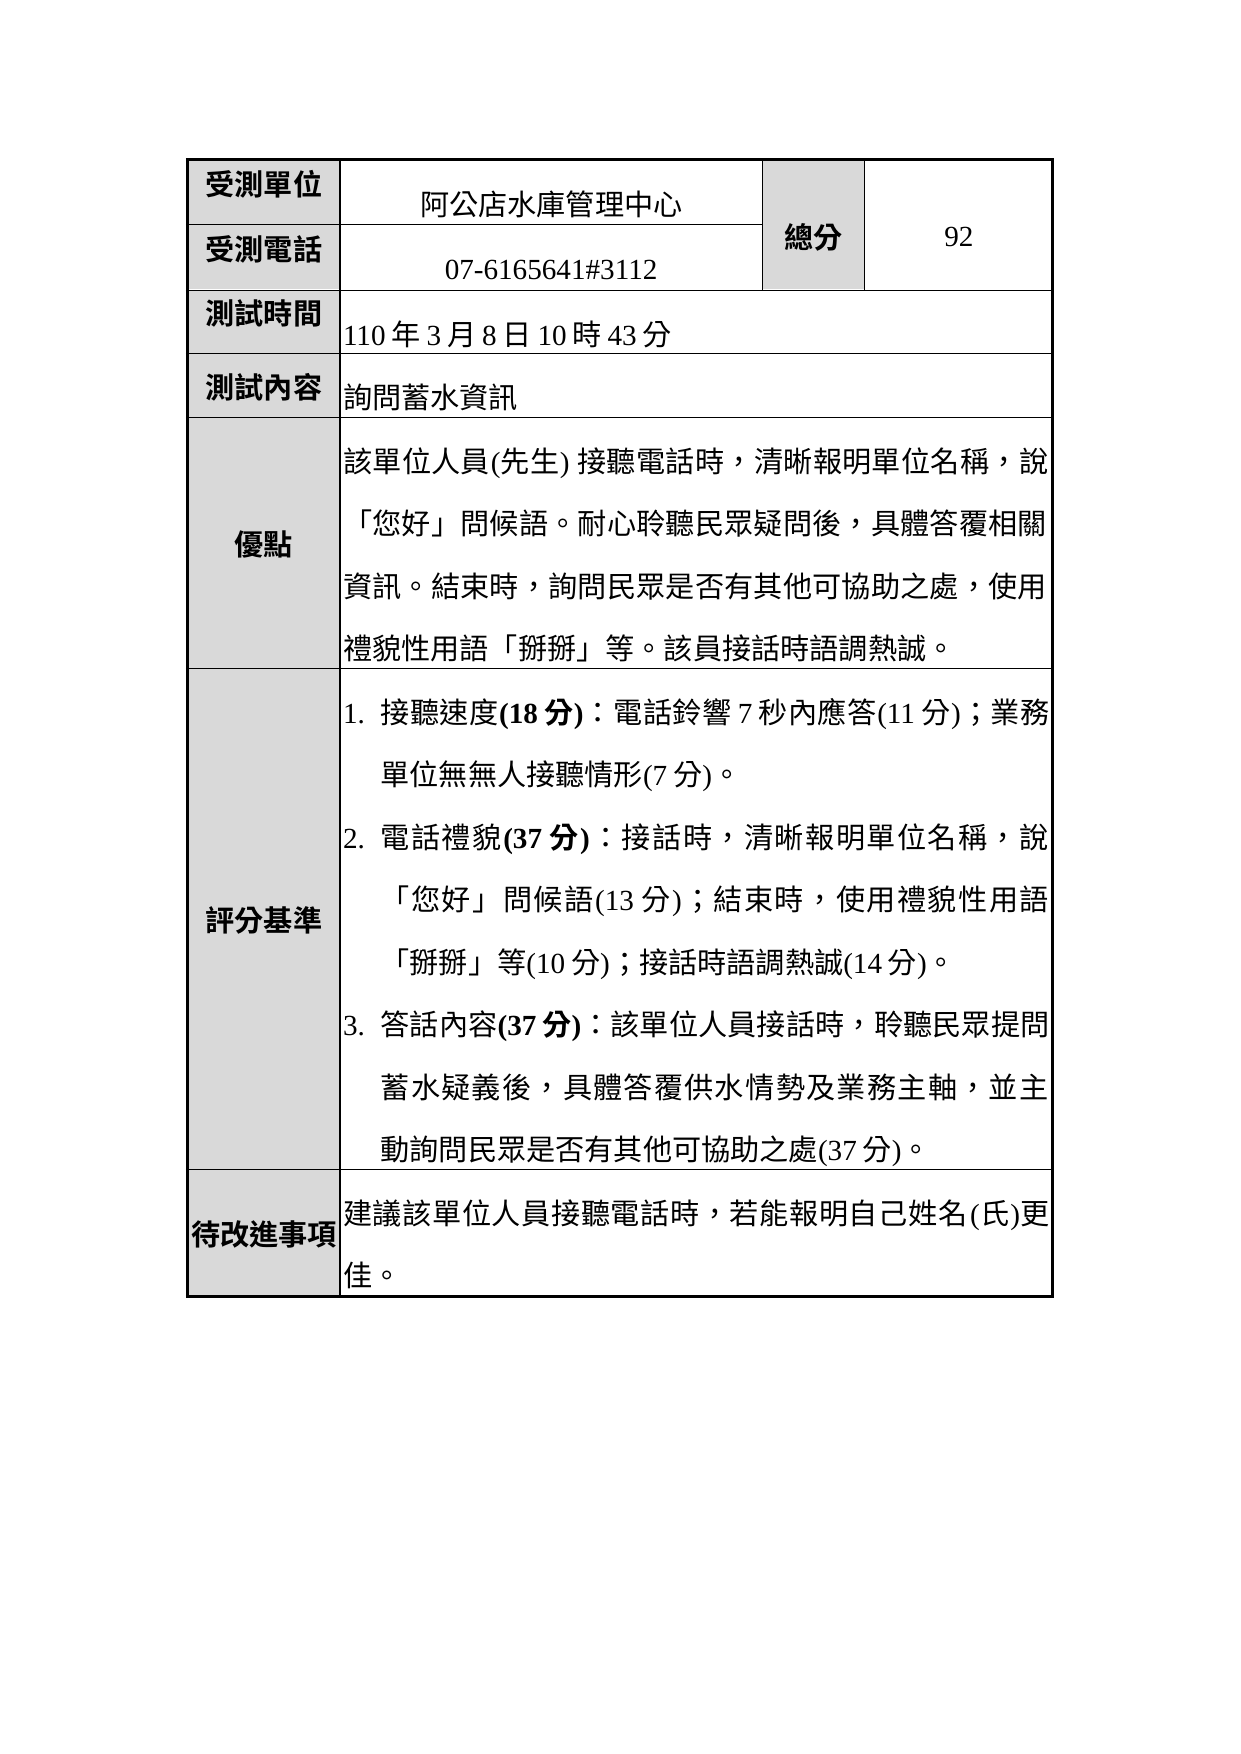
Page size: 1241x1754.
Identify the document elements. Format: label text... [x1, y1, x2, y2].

table_cell 優點 [189, 418, 339, 668]
table_cell 接聽速度(18分)：電話鈴響7秒內應答(11分)；業務單位無無人接聽情形(7分)。 電話禮貌(37分)：接話時，清晰報明單位名稱，說「您好」問候語(13分)；結束時，使用禮貌性用語「掰掰」等(10分)；接話時語調熱誠(14分)。 答話內容(37分)：該單位人員接話時，聆聽民眾提問蓄水疑義後，具體答覆供水情勢及業務主軸，並主動詢問民眾是否有其他可協助之處(37分)。 [341, 669, 1051, 1169]
table_cell 詢問蓄水資訊 [341, 354, 1051, 417]
table_cell 待改進事項 [189, 1170, 339, 1295]
table_cell 該單位人員(先生) 接聽電話時，清晰報明單位名稱，說「您好」問候語。耐心聆聽民眾疑問後，具體答覆相關資訊。結束時，詢問民眾是否有其他可協助之處，使用禮貌性用語「掰掰」等。該員接話時語調熱誠。 [341, 418, 1051, 668]
table_cell 測試內容 [189, 354, 339, 417]
table_cell 測試時間 [189, 291, 339, 353]
table_cell 建議該單位人員接聽電話時，若能報明自己姓名(氏)更佳。 [341, 1170, 1051, 1295]
table_cell 110年3月8日10時43分 [341, 291, 1051, 353]
table_cell 評分基準 [189, 669, 339, 1169]
table_header 受測單位 [189, 161, 339, 224]
table_header 阿公店水庫管理中心 [341, 161, 762, 224]
table_header 92 [865, 161, 1051, 289]
table_header 總分 [763, 161, 864, 289]
table_cell 受測電話 [189, 225, 339, 289]
table_cell 07-6165641#3112 [341, 225, 762, 289]
